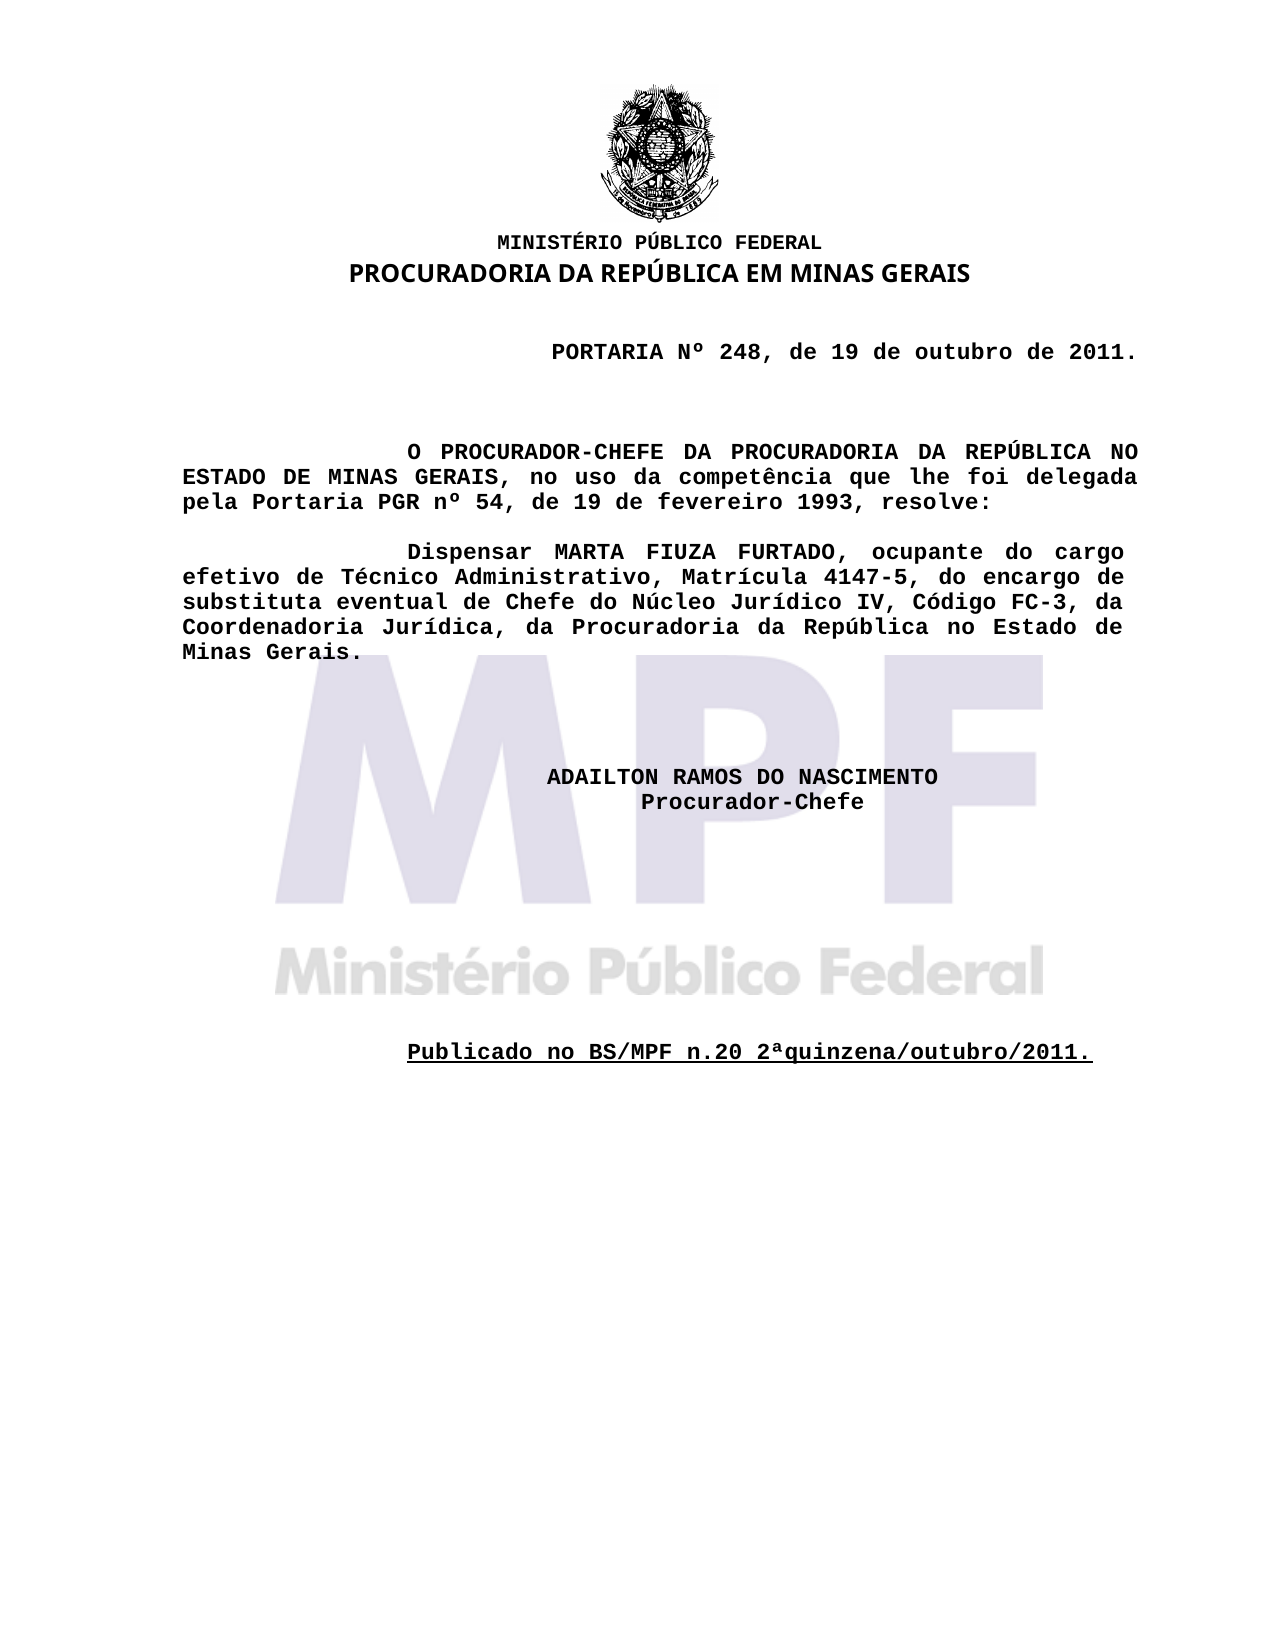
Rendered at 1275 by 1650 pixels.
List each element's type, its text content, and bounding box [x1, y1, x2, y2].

text PORTARIA Nº 248, de 19 de outubro de 2011. [182, 339, 1140, 364]
text Procurador-Chefe [182, 789, 1137, 814]
text O PROCURADOR-CHEFE DA PROCURADORIA DA REPÚBLICA NO ESTADO DE MINAS GERAIS, no uso da competência que lhe foi delegada pela Portaria PGR nº 54, de 19 de fevereiro 1993, resolve: [182, 439, 1140, 514]
picture [275, 664, 1043, 764]
text ADAILTON RAMOS DO NASCIMENTO [182, 764, 1137, 789]
picture [600, 84, 719, 223]
text Publicado no BS/MPF n.20 2ªquinzena/outubro/2011. [182, 1039, 1137, 1064]
text Dispensar MARTA FIUZA FURTADO, ocupante do cargo efetivo de Técnico Administrativo, matrícula 4147-5, do encargo de substituta eventual de Chefe do Núcleo Jurídico IV, Código FC-3, da Coordenadoria Jurídica, da Procuradoria da República no Estado de Minas Gerais. [182, 539, 1125, 664]
picture [275, 814, 1043, 995]
